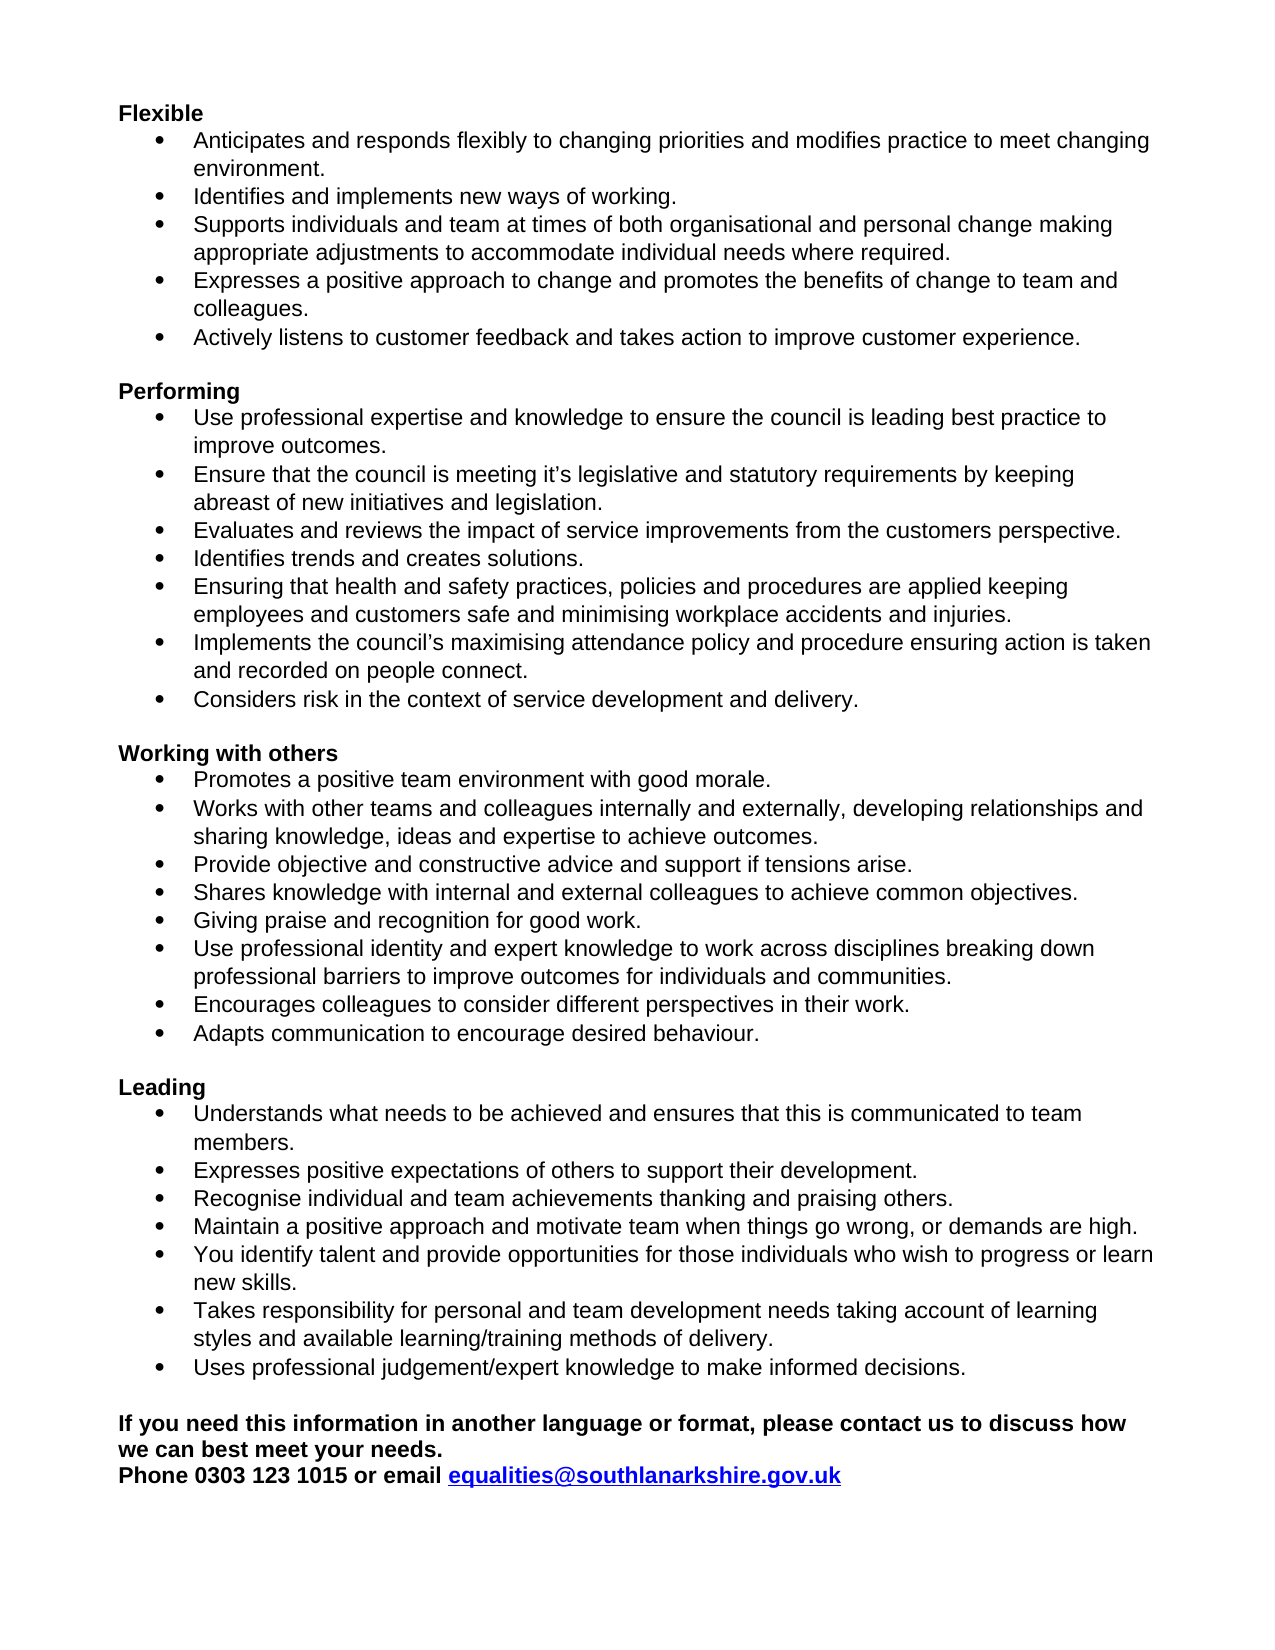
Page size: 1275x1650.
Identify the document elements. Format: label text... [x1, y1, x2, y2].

list Considers risk in the context of service development and delivery. [156, 686, 1157, 712]
list Works with other teams and colleagues internally and externally, developing relationships and sharing knowledge, ideas and expertise to achieve outcomes. [156, 794, 1157, 849]
list Actively listens to customer feedback and takes action to improve customer experience. [156, 323, 1157, 350]
list You identify talent and provide opportunities for those individuals who wish to progress or learn new skills. [156, 1241, 1157, 1295]
text If you need this information in another language or format, please contact us to discuss how we can best meet your needs. [118, 1410, 1157, 1462]
list Uses professional judgement/expert knowledge to make informed decisions. [156, 1353, 1157, 1380]
list Provide objective and constructive advice and support if tensions arise. [156, 851, 1157, 877]
list Identifies trends and creates solutions. [156, 545, 1157, 571]
list Supports individuals and team at times of both organisational and personal change making appropriate adjustments to accommodate individual needs where required. [156, 211, 1157, 265]
list Recognise individual and team achievements thanking and praising others. [156, 1185, 1157, 1211]
list Giving praise and recognition for good work. [156, 907, 1157, 933]
list Understands what needs to be achieved and ensures that this is communicated to team members. [156, 1100, 1157, 1155]
text Flexible [118, 100, 1157, 127]
list Implements the council’s maximising attendance policy and procedure ensuring action is taken and recorded on people connect. [156, 629, 1157, 684]
list Evaluates and reviews the impact of service improvements from the customers perspective. [156, 517, 1157, 543]
text Leading [118, 1074, 1157, 1100]
list Adapts communication to encourage desired behaviour. [156, 1019, 1157, 1046]
text Performing [118, 378, 1157, 404]
list Identifies and implements new ways of working. [156, 183, 1157, 209]
text Phone 0303 123 1015 or email equalities@southlanarkshire.gov.uk [118, 1462, 1157, 1489]
text Working with others [118, 740, 1157, 766]
list Shares knowledge with internal and external colleagues to achieve common objectives. [156, 879, 1157, 905]
list Encourages colleagues to consider different perspectives in their work. [156, 991, 1157, 1018]
list Ensuring that health and safety practices, policies and procedures are applied keeping employees and customers safe and minimising workplace accidents and injuries. [156, 573, 1157, 627]
list Expresses positive expectations of others to support their development. [156, 1157, 1157, 1183]
list Use professional expertise and knowledge to ensure the council is leading best practice to improve outcomes. [156, 404, 1157, 459]
list Maintain a positive approach and motivate team when things go wrong, or demands are high. [156, 1213, 1157, 1239]
list Expresses a positive approach to change and promotes the benefits of change to team and colleagues. [156, 267, 1157, 322]
list Use professional identity and expert knowledge to work across disciplines breaking down professional barriers to improve outcomes for individuals and communities. [156, 935, 1157, 989]
list Promotes a positive team environment with good morale. [156, 766, 1157, 793]
list Ensure that the council is meeting it’s legislative and statutory requirements by keeping abreast of new initiatives and legislation. [156, 461, 1157, 515]
list Anticipates and responds flexibly to changing priorities and modifies practice to meet changing environment. [156, 127, 1157, 181]
list Takes responsibility for personal and team development needs taking account of learning styles and available learning/training methods of delivery. [156, 1297, 1157, 1352]
